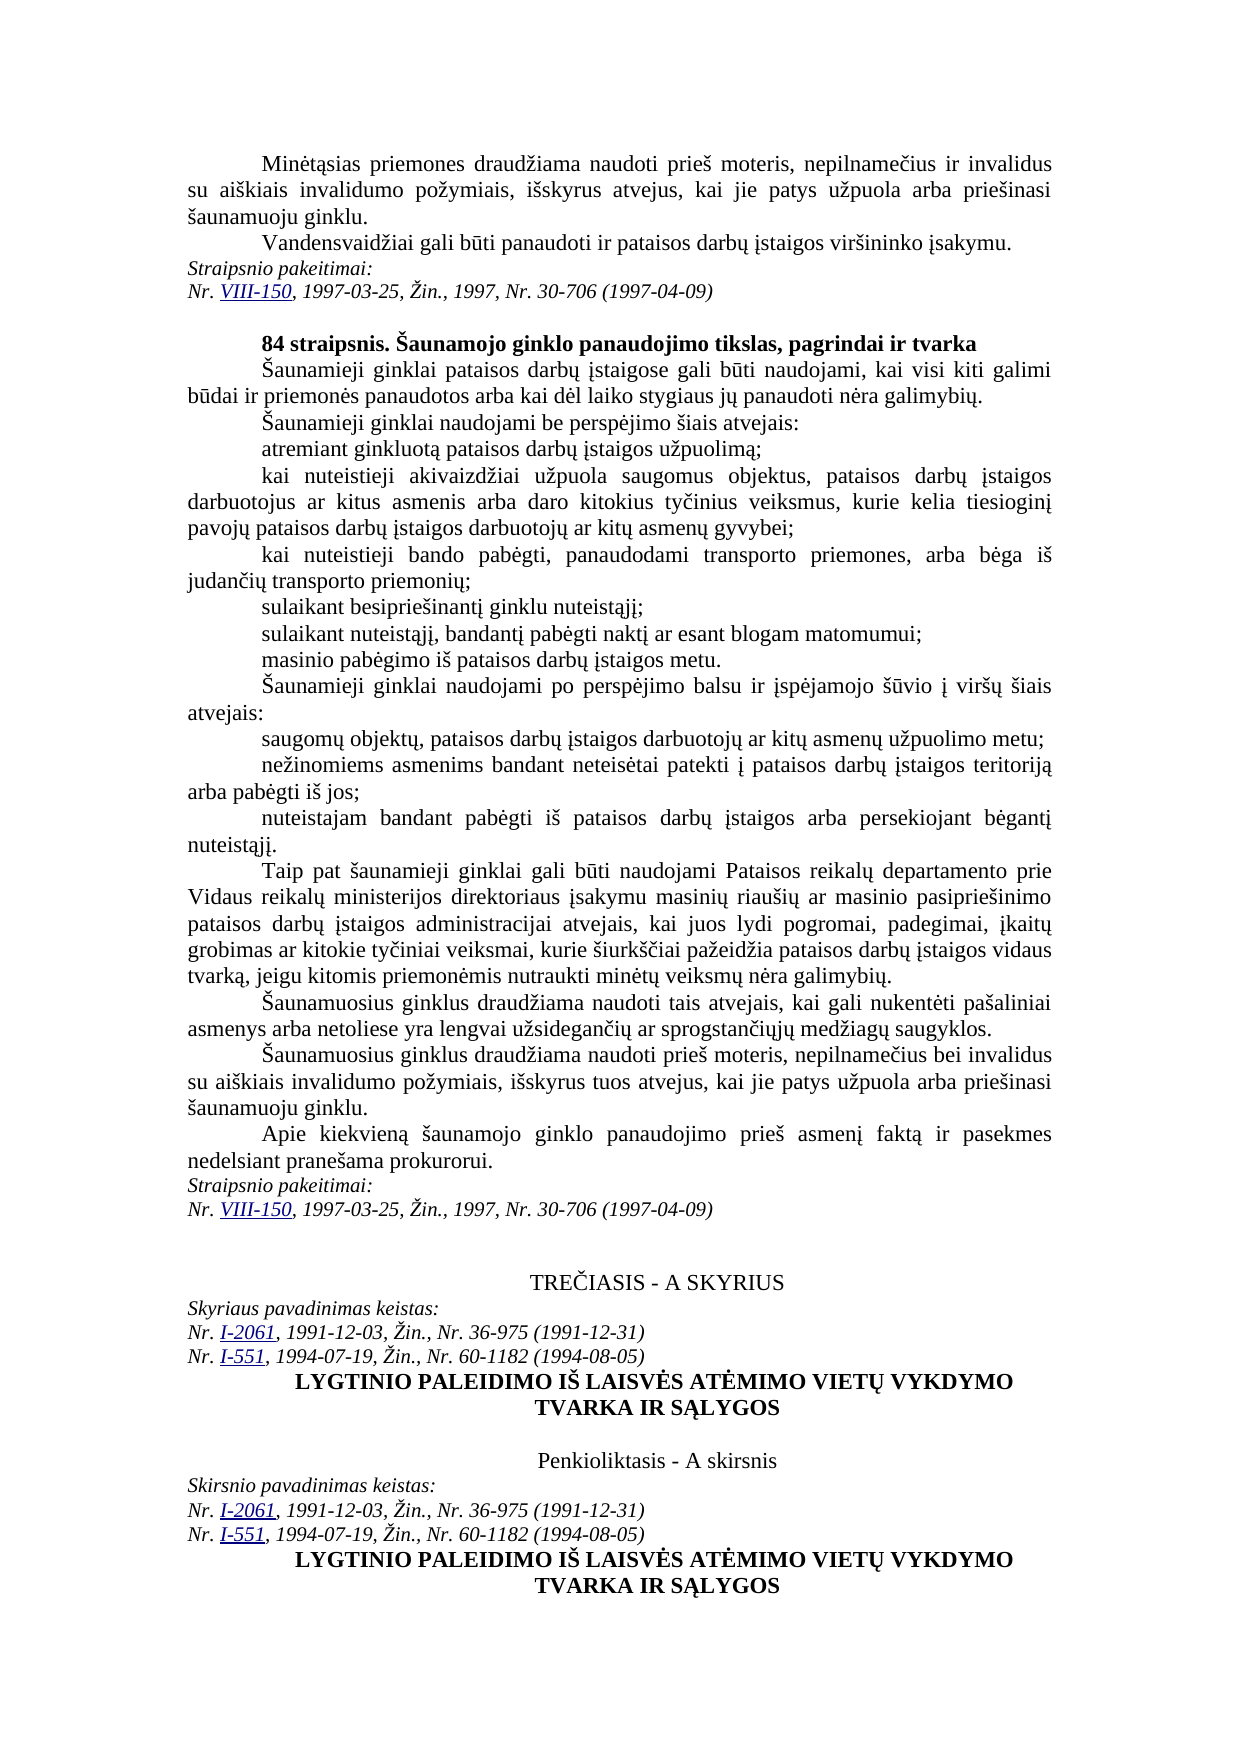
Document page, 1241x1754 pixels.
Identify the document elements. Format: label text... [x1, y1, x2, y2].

text Skyriaus pavadinimas keistas: [187, 1296, 1053, 1320]
text atremiant ginkluotą pataisos darbų įstaigos užpuolimą; [187, 435, 1053, 462]
text Straipsnio pakeitimai: [187, 255, 1053, 279]
text Skirsnio pavadinimas keistas: [187, 1473, 1053, 1497]
text 84 straipsnis. Šaunamojo ginklo panaudojimo tikslas, pagrindai ir tvarka [187, 330, 1053, 356]
text Šaunamuosius ginklus draudžiama naudoti prieš moteris, nepilnamečius bei invalidus su aiškiais invalidumo požymiais, išskyrus tuos atvejus, kai jie patys užpuola arba priešinasi šaunamuoju ginklu. [187, 1041, 1053, 1121]
text TVARKA IR SĄLYGOS [187, 1572, 1053, 1598]
text Nr. I-551, 1994-07-19, Žin., Nr. 60-1182 (1994-08-05) [187, 1522, 1053, 1546]
text sulaikant nuteistąjį, bandantį pabėgti naktį ar esant blogam matomumui; [187, 620, 1053, 646]
text sulaikant besipriešinantį ginklu nuteistąjį; [187, 593, 1053, 620]
text Šaunamuosius ginklus draudžiama naudoti tais atvejais, kai gali nukentėti pašaliniai asmenys arba netoliese yra lengvai užsidegančių ar sprogstančiųjų medžiagų saugyklos. [187, 989, 1053, 1041]
text kai nuteistieji bando pabėgti, panaudodami transporto priemones, arba bėga iš judančių transporto priemonių; [187, 541, 1053, 593]
text Nr. I-2061, 1991-12-03, Žin., Nr. 36-975 (1991-12-31) [187, 1497, 1053, 1522]
text masinio pabėgimo iš pataisos darbų įstaigos metu. [187, 646, 1053, 672]
text Šaunamieji ginklai naudojami po perspėjimo balsu ir įspėjamojo šūvio į viršų šiais atvejais: [187, 672, 1053, 725]
text Nr. VIII-150, 1997-03-25, Žin., 1997, Nr. 30-706 (1997-04-09) [187, 279, 1053, 303]
text Nr. I-2061, 1991-12-03, Žin., Nr. 36-975 (1991-12-31) [187, 1320, 1053, 1344]
text nežinomiems asmenims bandant neteisėtai patekti į pataisos darbų įstaigos teritoriją arba pabėgti iš jos; [187, 752, 1053, 804]
text Šaunamieji ginklai pataisos darbų įstaigose gali būti naudojami, kai visi kiti galimi būdai ir priemonės panaudotos arba kai dėl laiko stygiaus jų panaudoti nėra galimybių. [187, 356, 1053, 409]
text Minėtąsias priemones draudžiama naudoti prieš moteris, nepilnamečius ir invalidus su aiškiais invalidumo požymiais, išskyrus atvejus, kai jie patys užpuola arba priešinasi šaunamuoju ginklu. [187, 150, 1053, 229]
text kai nuteistieji akivaizdžiai užpuola saugomus objektus, pataisos darbų įstaigos darbuotojus ar kitus asmenis arba daro kitokius tyčinius veiksmus, kurie kelia tiesioginį pavojų pataisos darbų įstaigos darbuotojų ar kitų asmenų gyvybei; [187, 462, 1053, 541]
text Vandensvaidžiai gali būti panaudoti ir pataisos darbų įstaigos viršininko įsakymu. [187, 229, 1053, 255]
text Nr. I-551, 1994-07-19, Žin., Nr. 60-1182 (1994-08-05) [187, 1344, 1053, 1368]
text saugomų objektų, pataisos darbų įstaigos darbuotojų ar kitų asmenų užpuolimo metu; [187, 725, 1053, 752]
text Taip pat šaunamieji ginklai gali būti naudojami Pataisos reikalų departamento prie Vidaus reikalų ministerijos direktoriaus įsakymu masinių riaušių ar masinio pasipriešinimo pataisos darbų įstaigos administracijai atvejais, kai juos lydi pogromai, padegimai, įkaitų grobimas ar kitokie tyčiniai veiksmai, kurie šiurkščiai pažeidžia pataisos darbų įstaigos vidaus tvarką, jeigu kitomis priemonėmis nutraukti minėtų veiksmų nėra galimybių. [187, 857, 1053, 989]
text Šaunamieji ginklai naudojami be perspėjimo šiais atvejais: [187, 409, 1053, 435]
text LYGTINIO PALEIDIMO IŠ LAISVĖS ATĖMIMO VIETŲ VYKDYMO [187, 1546, 1053, 1572]
text Nr. VIII-150, 1997-03-25, Žin., 1997, Nr. 30-706 (1997-04-09) [187, 1197, 1053, 1221]
text Apie kiekvieną šaunamojo ginklo panaudojimo prieš asmenį faktą ir pasekmes nedelsiant pranešama prokurorui. [187, 1121, 1053, 1173]
text TREČIASIS - A SKYRIUS [187, 1269, 1053, 1296]
text Straipsnio pakeitimai: [187, 1173, 1053, 1197]
text LYGTINIO PALEIDIMO IŠ LAISVĖS ATĖMIMO VIETŲ VYKDYMO [187, 1368, 1053, 1394]
text Penkioliktasis - A skirsnis [187, 1447, 1053, 1473]
text nuteistajam bandant pabėgti iš pataisos darbų įstaigos arba persekiojant bėgantį nuteistąjį. [187, 804, 1053, 857]
text TVARKA IR SĄLYGOS [187, 1394, 1053, 1421]
